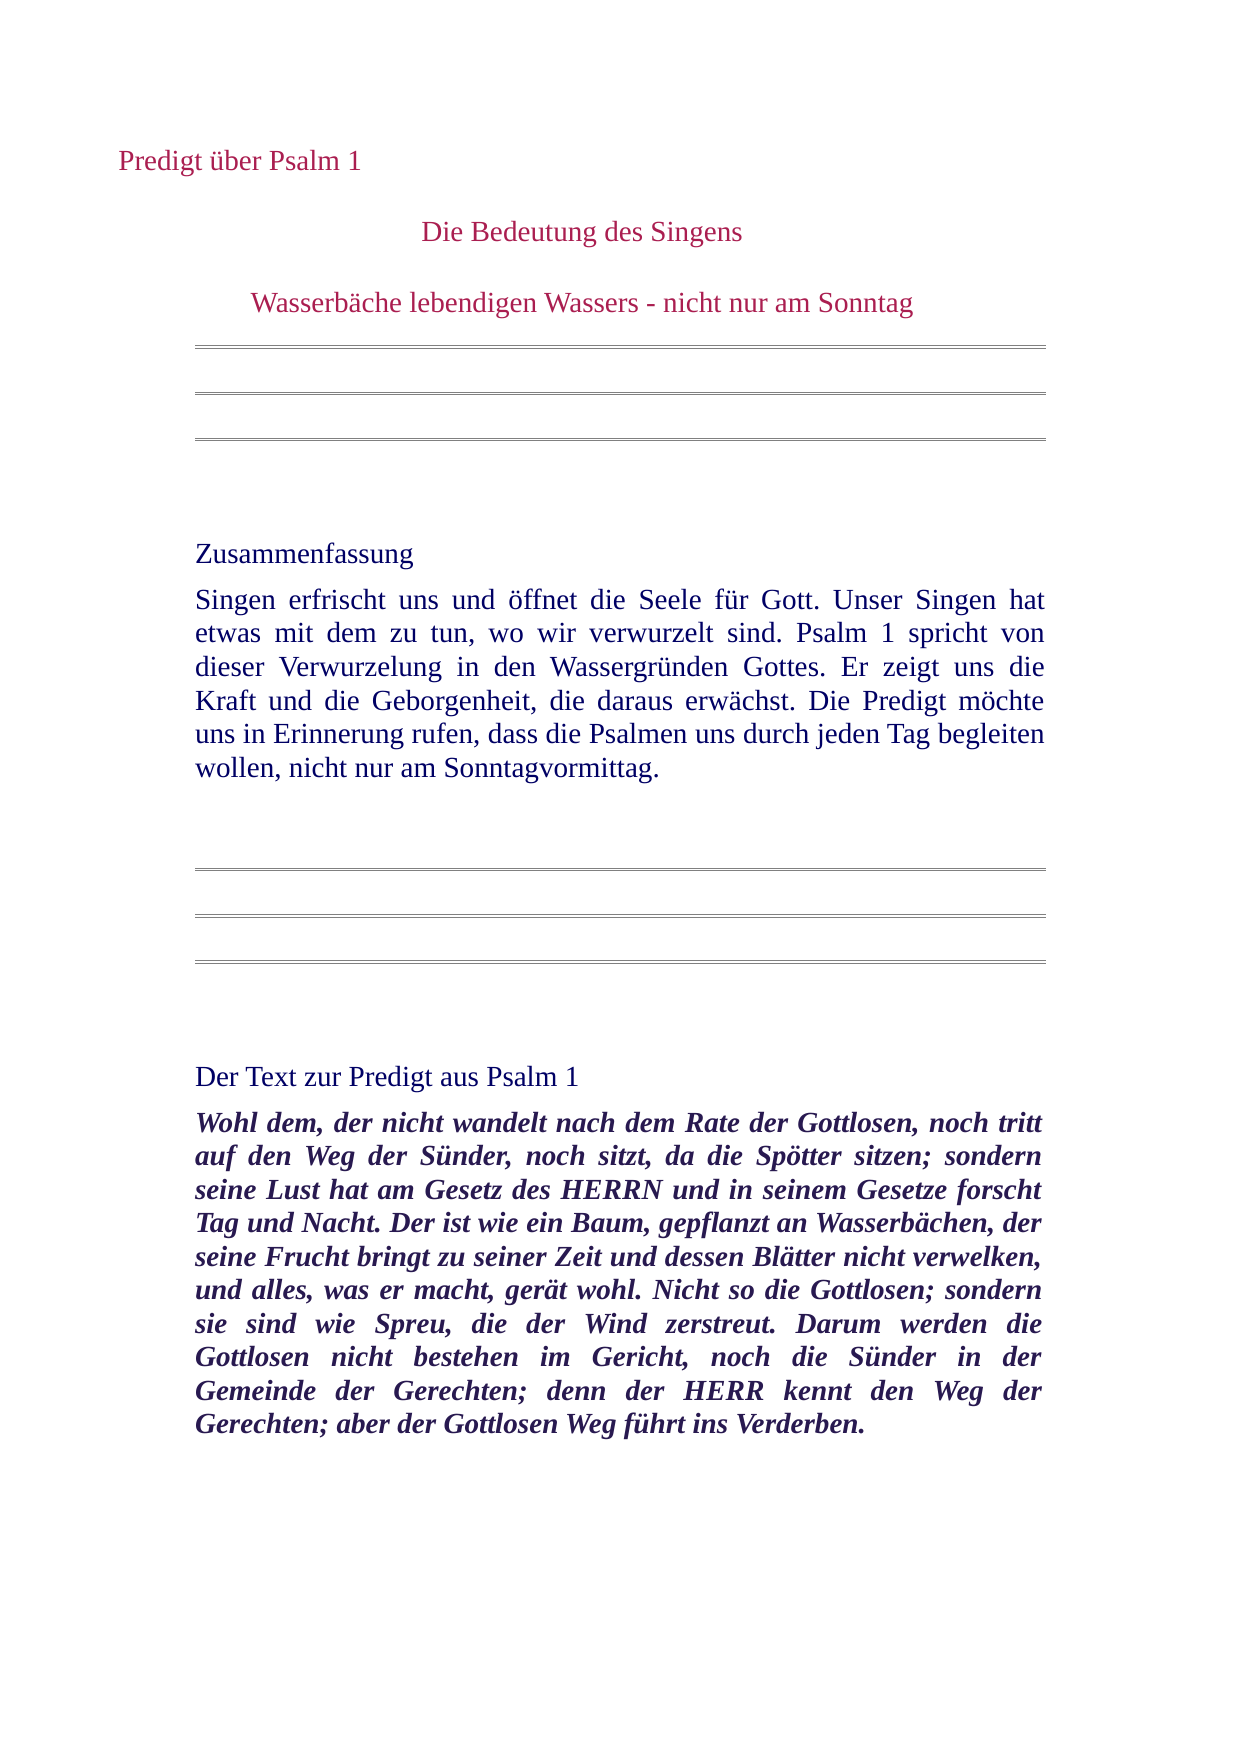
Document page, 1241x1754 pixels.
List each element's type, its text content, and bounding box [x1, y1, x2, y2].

subtitle Wasserbäche lebendigen Wassers - nicht nur am Sonntag [118, 285, 1046, 319]
subtitle Der Text zur Predigt aus Psalm 1 [195, 1059, 1046, 1092]
subtitle Die Bedeutung des Singens [118, 214, 1046, 248]
text Wohl dem, der nicht wandelt nach dem Rate der Gottlosen, noch tritt auf den Weg der Sünder, noch sitzt, da die Spötter sitzen; sondern seine Lust hat am Gesetz des HERRN und in seinem Gesetze forscht Tag und Nacht. Der ist wie ein Baum, gepflanzt an Wasserbächen, der seine Frucht bringt zu seiner Zeit und dessen Blätter nicht verwelken, und alles, was er macht, gerät wohl. Nicht so die Gottlosen; sondern sie sind wie Spreu, die der Wind zerstreut. Darum werden die Gottlosen nicht bestehen im Gericht, noch die Sünder in der Gemeinde der Gerechten; denn der HERR kennt den Weg der Gerechten; aber der Gottlosen Weg führt ins Verderben. [195, 1105, 1046, 1440]
text Singen erfrischt uns und öffnet die Seele für Gott. Unser Singen hat etwas mit dem zu tun, wo wir verwurzelt sind. Psalm 1 spricht von dieser Verwurzelung in den Wassergründen Gottes. Er zeigt uns die Kraft und die Geborgenheit, die daraus erwächst. Die Predigt möchte uns in Erinnerung rufen, dass die Psalmen uns durch jeden Tag begleiten wollen, nicht nur am Sonntagvormittag. [195, 582, 1046, 783]
subtitle Predigt über Psalm 1 [118, 143, 1122, 177]
subtitle Zusammenfassung [195, 536, 1046, 569]
